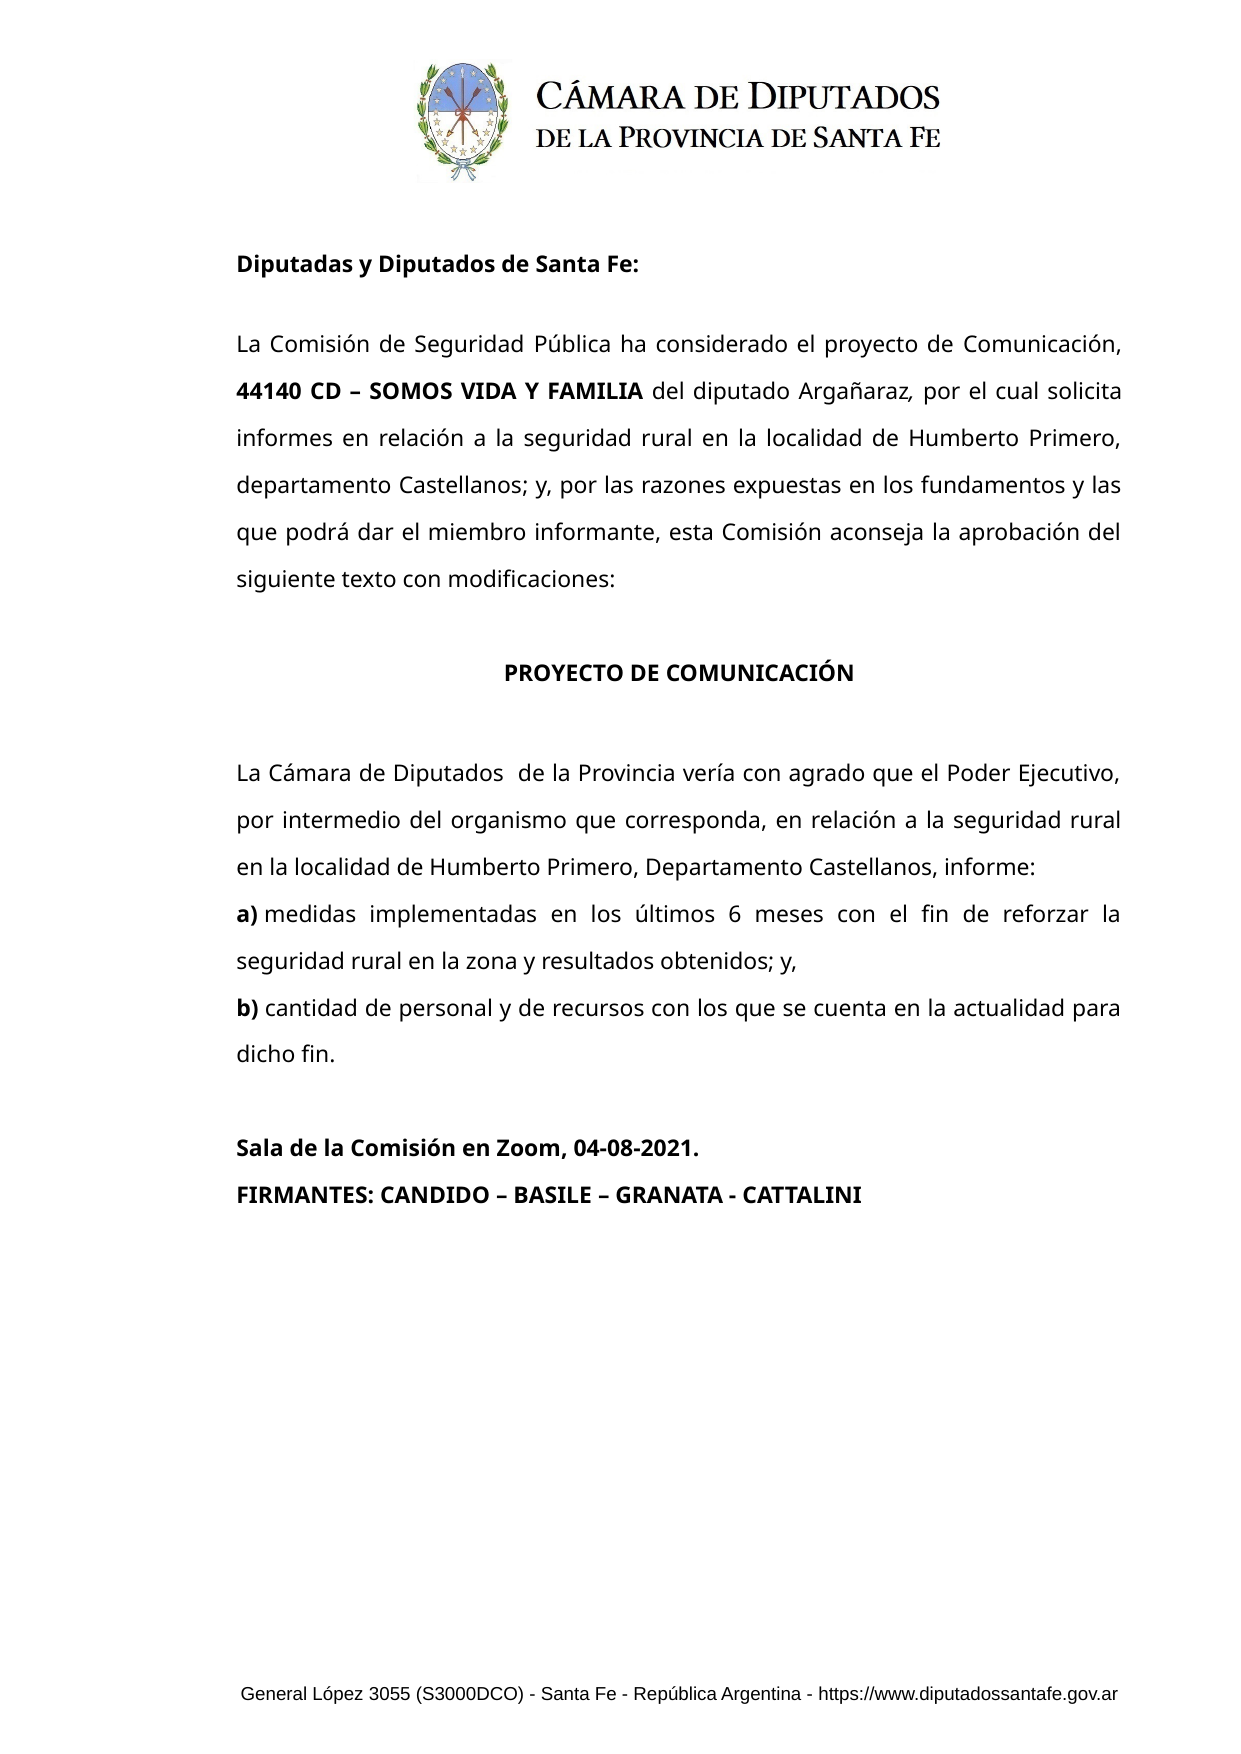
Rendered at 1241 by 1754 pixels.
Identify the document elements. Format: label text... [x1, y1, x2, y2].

list cantidad de personal y de recursos con los que se cuenta en la actualidad para dicho fin. [236, 991, 1122, 1069]
list medidas implementadas en los últimos 6 meses con el fin de reforzar la seguridad rural en la zona y resultados obtenidos; y, [236, 898, 1122, 976]
text PROYECTO DE COMUNICACIÓN [236, 657, 1122, 688]
list La Cámara de Diputados de la Provincia vería con agrado que el Poder Ejecutivo, por intermedio del organismo que corresponda, en relación a la seguridad rural en la localidad de Humberto Primero, Departamento Castellanos, informe: [236, 757, 1122, 882]
list FIRMANTES: CANDIDO – BASILE – GRANATA - CATTALINI [236, 1179, 1122, 1210]
text Diputadas y Diputados de Santa Fe: [236, 248, 1122, 279]
picture [413, 59, 945, 183]
list Sala de la Comisión en Zoom, 04-08-2021. [236, 1132, 1122, 1163]
text La Comisión de Seguridad Pública ha considerado el proyecto de Comunicación, 44140 CD – SOMOS VIDA Y FAMILIA del diputado Argañaraz, por el cual solicita informes en relación a la seguridad rural en la localidad de Humberto Primero, departamento Castellanos; y, por las razones expuestas en los fundamentos y las que podrá dar el miembro informante, esta Comisión aconseja la aprobación del siguiente texto con modificaciones: [236, 328, 1122, 594]
